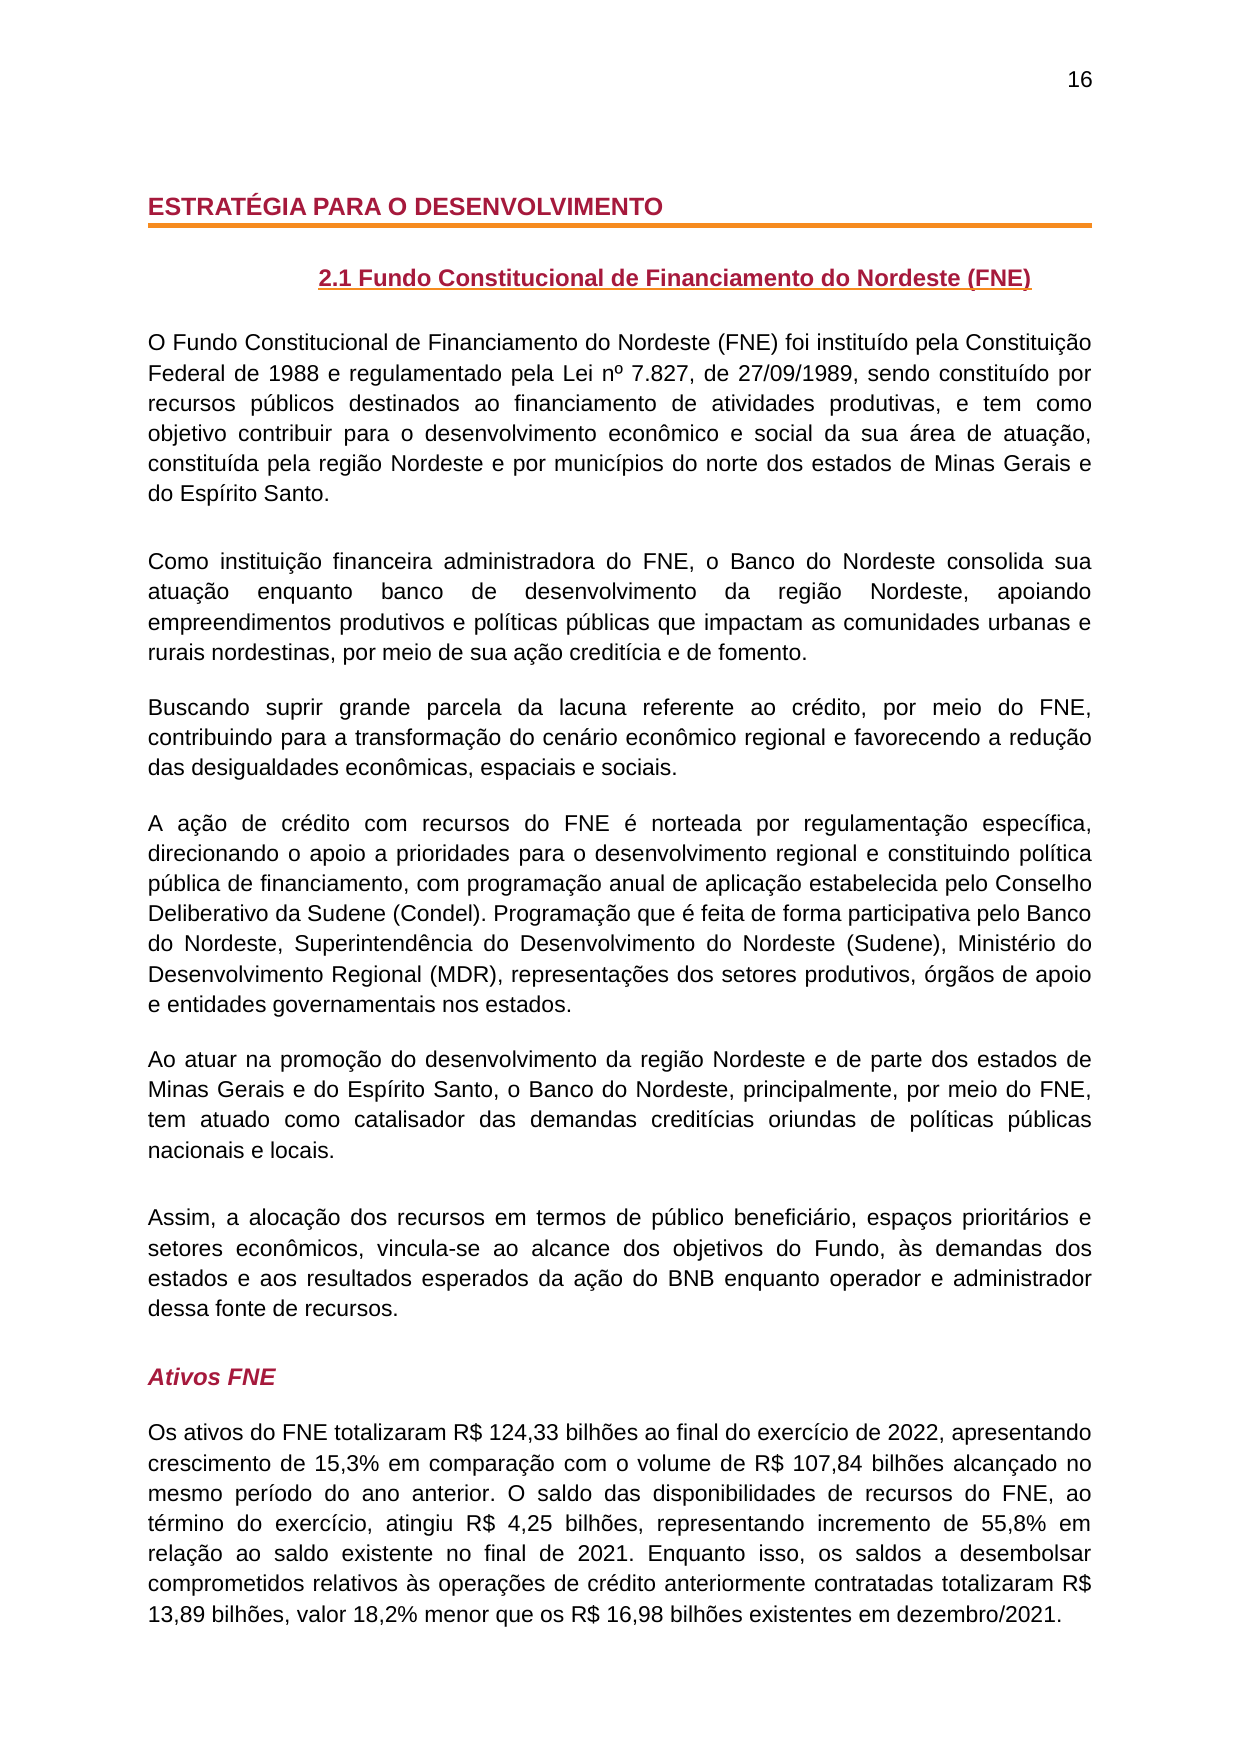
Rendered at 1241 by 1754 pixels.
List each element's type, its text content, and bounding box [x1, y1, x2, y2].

subtitle ESTRATÉGIA PARA O DESENVOLVIMENTO [148, 192, 1092, 223]
text Buscando suprir grande parcela da lacuna referente ao crédito, por meio do FNE, contribuindo para a transformação do cenário econômico regional e favorecendo a redução das desigualdades econômicas, espaciais e sociais. [148, 694, 1092, 781]
text Ativos FNE [148, 1363, 1092, 1390]
text A ação de crédito com recursos do FNE é norteada por regulamentação específica, direcionando o apoio a prioridades para o desenvolvimento regional e constituindo política pública de financiamento, com programação anual de aplicação estabelecida pelo Conselho Deliberativo da Sudene (Condel). Programação que é feita de forma participativa pelo Banco do Nordeste, Superintendência do Desenvolvimento do Nordeste (Sudene), Ministério do Desenvolvimento Regional (MDR), representações dos setores produtivos, órgãos de apoio e entidades governamentais nos estados. [148, 809, 1092, 1017]
text Assim, a alocação dos recursos em termos de público beneficiário, espaços prioritários e setores econômicos, vincula-se ao alcance dos objetivos do Fundo, às demandas dos estados e aos resultados esperados da ação do BNB enquanto operador e administrador dessa fonte de recursos. [148, 1204, 1092, 1321]
text Os ativos do FNE totalizaram R$ 124,33 bilhões ao final do exercício de 2022, apresentando crescimento de 15,3% em comparação com o volume de R$ 107,84 bilhões alcançado no mesmo período do ano anterior. O saldo das disponibilidades de recursos do FNE, ao término do exercício, atingiu R$ 4,25 bilhões, representando incremento de 55,8% em relação ao saldo existente no final de 2021. Enquanto isso, os saldos a desembolsar comprometidos relativos às operações de crédito anteriormente contratadas totalizaram R$ 13,89 bilhões, valor 18,2% menor que os R$ 16,98 bilhões existentes em dezembro/2021. [148, 1419, 1092, 1627]
text O Fundo Constitucional de Financiamento do Nordeste (FNE) foi instituído pela Constituição Federal de 1988 e regulamentado pela Lei nº 7.827, de 27/09/1989, sendo constituído por recursos públicos destinados ao financiamento de atividades produtivas, e tem como objetivo contribuir para o desenvolvimento econômico e social da sua área de atuação, constituída pela região Nordeste e por municípios do norte dos estados de Minas Gerais e do Espírito Santo. [148, 329, 1092, 507]
text Ao atuar na promoção do desenvolvimento da região Nordeste e de parte dos estados de Minas Gerais e do Espírito Santo, o Banco do Nordeste, principalmente, por meio do FNE, tem atuado como catalisador das demandas creditícias oriundas de políticas públicas nacionais e locais. [148, 1046, 1092, 1163]
subtitle 2.1 Fundo Constitucional de Financiamento do Nordeste (FNE) [318, 264, 1092, 292]
text Como instituição financeira administradora do FNE, o Banco do Nordeste consolida sua atuação enquanto banco de desenvolvimento da região Nordeste, apoiando empreendimentos produtivos e políticas públicas que impactam as comunidades urbanas e rurais nordestinas, por meio de sua ação creditícia e de fomento. [148, 548, 1092, 665]
